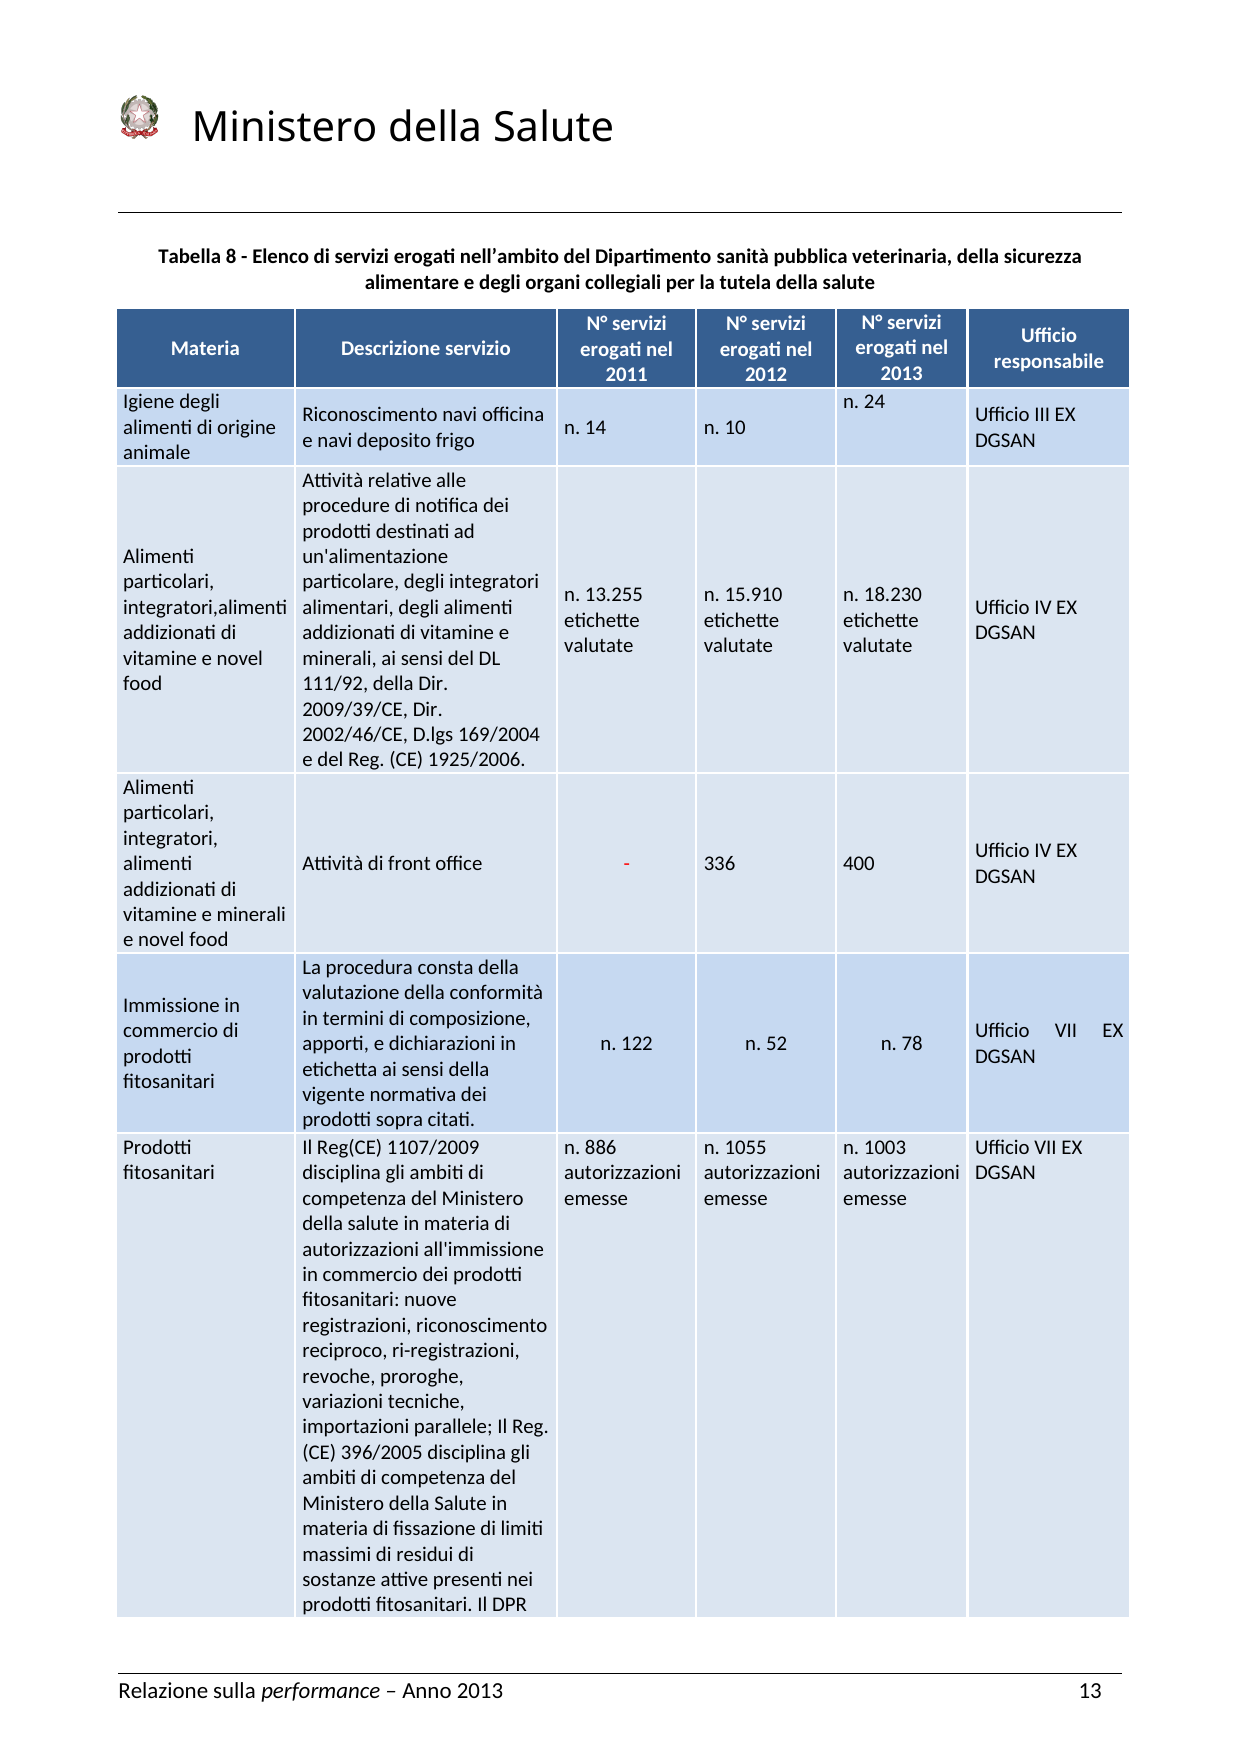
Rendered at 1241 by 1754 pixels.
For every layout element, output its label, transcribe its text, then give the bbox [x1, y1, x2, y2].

table_cell n. 15.910 etichette valutate [697, 467, 835, 772]
text Tabella 8 - Elenco di servizi erogati nell’ambito del Dipartimento sanità pubblica veterinaria, della sicurezza alimentare e degli organi collegiali per la tutela della salute [118, 244, 1122, 294]
table_cell Attività relative alle procedure di notifica dei prodotti destinati ad un'alimentazione particolare, degli integratori alimentari, degli alimenti addizionati di vitamine e minerali, ai sensi del DL 111/92, della Dir. 2009/39/CE, Dir. 2002/46/CE, D.lgs 169/2004 e del Reg. (CE) 1925/2006. [296, 467, 556, 772]
table_cell Ufficio IV EX DGSAN [969, 774, 1129, 952]
table_cell n. 1003 autorizzazioni emesse [837, 1134, 966, 1617]
table_header Materia [117, 309, 294, 387]
table_cell Ufficio VII EX DGSAN [969, 954, 1129, 1132]
table_cell Ufficio III EX DGSAN [969, 389, 1129, 465]
table_cell Ufficio VII EX DGSAN [969, 1134, 1129, 1617]
table_cell n. 52 [697, 954, 835, 1132]
table_cell Igiene degli alimenti di origine animale [117, 389, 294, 465]
table_cell n. 122 [558, 954, 695, 1132]
table_cell La procedura consta della valutazione della conformità in termini di composizione, apporti, e dichiarazioni in etichetta ai sensi della vigente normativa dei prodotti sopra citati. [296, 954, 556, 1132]
table_cell - [558, 774, 695, 952]
table_header N° servizi erogati nel 2012 [697, 309, 835, 387]
table_header N° servizi erogati nel 2011 [558, 309, 695, 387]
table_header N° servizi erogati nel 2013 [837, 309, 966, 387]
table_cell Prodotti fitosanitari [117, 1134, 294, 1617]
picture [119, 93, 161, 141]
table_cell Alimenti particolari, integratori,alimenti addizionati di vitamine e novel food [117, 467, 294, 772]
table_cell n. 14 [558, 389, 695, 465]
table_cell Immissione in commercio di prodotti fitosanitari [117, 954, 294, 1132]
table_header Ufficio responsabile [969, 309, 1129, 387]
table_cell n. 18.230 etichette valutate [837, 467, 966, 772]
table_cell n. 1055 autorizzazioni emesse [697, 1134, 835, 1617]
table_cell n. 78 [837, 954, 966, 1132]
table_header Descrizione servizio [296, 309, 556, 387]
table_cell 400 [837, 774, 966, 952]
table_cell Alimenti particolari, integratori, alimenti addizionati di vitamine e minerali e novel food [117, 774, 294, 952]
table_cell Il Reg(CE) 1107/2009 disciplina gli ambiti di competenza del Ministero della salute in materia di autorizzazioni all'immissione in commercio dei prodotti fitosanitari: nuove registrazioni, riconoscimento reciproco, ri-registrazioni, revoche, proroghe, variazioni tecniche, importazioni parallele; Il Reg. (CE) 396/2005 disciplina gli ambiti di competenza del Ministero della Salute in materia di fissazione di limiti massimi di residui di sostanze attive presenti nei prodotti fitosanitari. Il DPR [296, 1134, 556, 1617]
table_cell n. 24 [837, 389, 966, 465]
table_cell n. 13.255 etichette valutate [558, 467, 695, 772]
table_cell n. 886 autorizzazioni emesse [558, 1134, 695, 1617]
table_cell Attività di front office [296, 774, 556, 952]
table_cell Ufficio IV EX DGSAN [969, 467, 1129, 772]
table_cell n. 10 [697, 389, 835, 465]
table_cell Riconoscimento navi officina e navi deposito frigo [296, 389, 556, 465]
table_cell 336 [697, 774, 835, 952]
